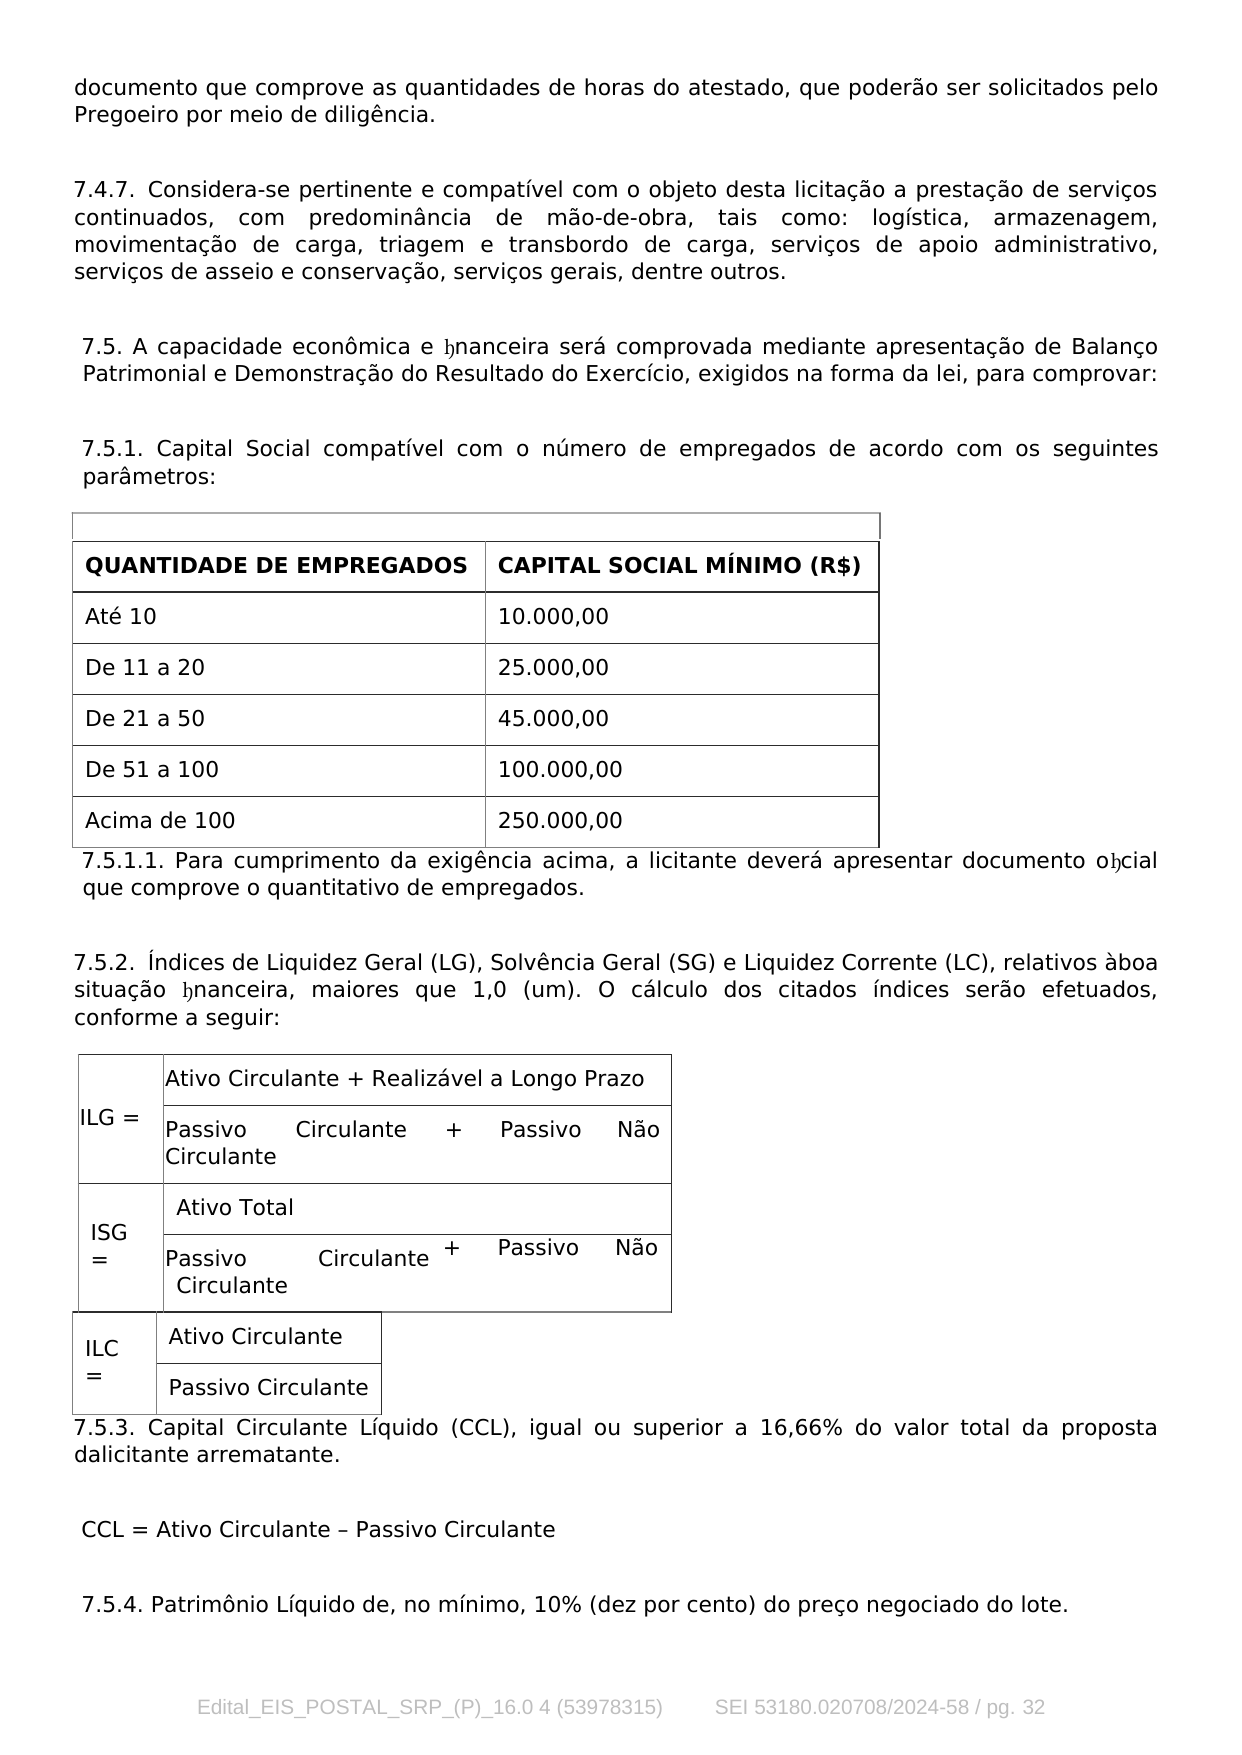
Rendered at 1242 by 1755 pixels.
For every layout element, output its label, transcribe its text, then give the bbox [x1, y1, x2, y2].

list Considera-se pertinente e compatível com o objeto desta licitação a prestação de serviços continuados, com predominância de mão-de-obra, tais como: logística, armazenagem, movimentação de carga, triagem e transbordo de carga, serviços de apoio administrativo, serviços de asseio e conservação, serviços gerais, dentre outros. [73, 177, 1159, 285]
table_cell Passivo Circulante [157, 1364, 381, 1413]
table_cell [442, 1313, 496, 1362]
table_cell Passivo Circulante + Passivo Não Circulante [164, 1106, 671, 1183]
table_cell [442, 1184, 496, 1234]
table_header [73, 1054, 78, 1105]
table_cell 25.000,00 [486, 644, 878, 693]
table_cell Acima de 100 [73, 797, 485, 847]
text 7.5. A capacidade econômica e nanceira será comprovada mediante apresentação de Balanço Patrimonial e Demonstração do Resultado do Exercício, exigidos na forma da lei, para comprovar: [81, 334, 1159, 387]
table_header CAPITAL SOCIAL MÍNIMO (R$) [486, 542, 878, 591]
table_cell [73, 1183, 78, 1234]
table_cell De 21 a 50 [73, 695, 485, 744]
table_cell [614, 1184, 671, 1234]
table_cell De 11 a 20 [73, 644, 485, 693]
table_cell Até 10 [73, 593, 485, 642]
table_cell 100.000,00 [486, 746, 878, 796]
list documento que comprove as quantidades de horas do atestado, que poderão ser solicitados pelo Pregoeiro por meio de diligência. [73, 75, 1159, 128]
table_cell Ativo Circulante [157, 1313, 381, 1362]
table_cell [73, 1234, 78, 1311]
table_cell [382, 1313, 442, 1362]
table_cell [496, 1184, 614, 1234]
table_cell 10.000,00 [486, 593, 878, 642]
text 7.5.4. Patrimônio Líquido de, no mínimo, 10% (dez por cento) do preço negociado do lote. [81, 1592, 1159, 1617]
table_cell [496, 1363, 614, 1413]
table_cell [614, 1313, 672, 1362]
text CCL = Ativo Circulante – Passivo Circulante [81, 1517, 1159, 1542]
table_cell Passivo [496, 1235, 614, 1311]
text 7.5.1.1. Para cumprimento da exigência acima, a licitante deverá apresentar documento ocial que comprove o quantitativo de empregados. [81, 848, 1159, 901]
table_cell Passivo Circulante Circulante [164, 1235, 442, 1311]
table_cell [73, 1105, 78, 1183]
table_cell ILC = [73, 1313, 156, 1413]
table_cell 45.000,00 [486, 695, 878, 744]
table_cell + [442, 1235, 496, 1311]
table_header ILG = [79, 1055, 163, 1183]
table_cell Não [614, 1235, 671, 1311]
table_cell [382, 1363, 442, 1413]
table_header Ativo Circulante + Realizável a Longo Prazo [164, 1055, 671, 1105]
list Capital Circulante Líquido (CCL), igual ou superior a 16,66% do valor total da proposta dalicitante arrematante. [73, 1414, 1159, 1467]
list Índices de Liquidez Geral (LG), Solvência Geral (SG) e Liquidez Corrente (LC), relativos àboa situação nanceira, maiores que 1,0 (um). O cálculo dos citados índices serão efetuados, conforme a seguir: [73, 950, 1159, 1030]
table_cell Ativo Total [164, 1184, 442, 1234]
table_cell [442, 1363, 496, 1413]
table_header QUANTIDADE DE EMPREGADOS [73, 542, 485, 591]
table_cell [614, 1363, 672, 1413]
text 7.5.1. Capital Social compatível com o número de empregados de acordo com os seguintes parâmetros: [81, 436, 1159, 489]
table_cell 250.000,00 [486, 797, 878, 847]
table_cell De 51 a 100 [73, 746, 485, 796]
table_cell [496, 1313, 614, 1362]
table_cell ISG = [79, 1184, 163, 1311]
